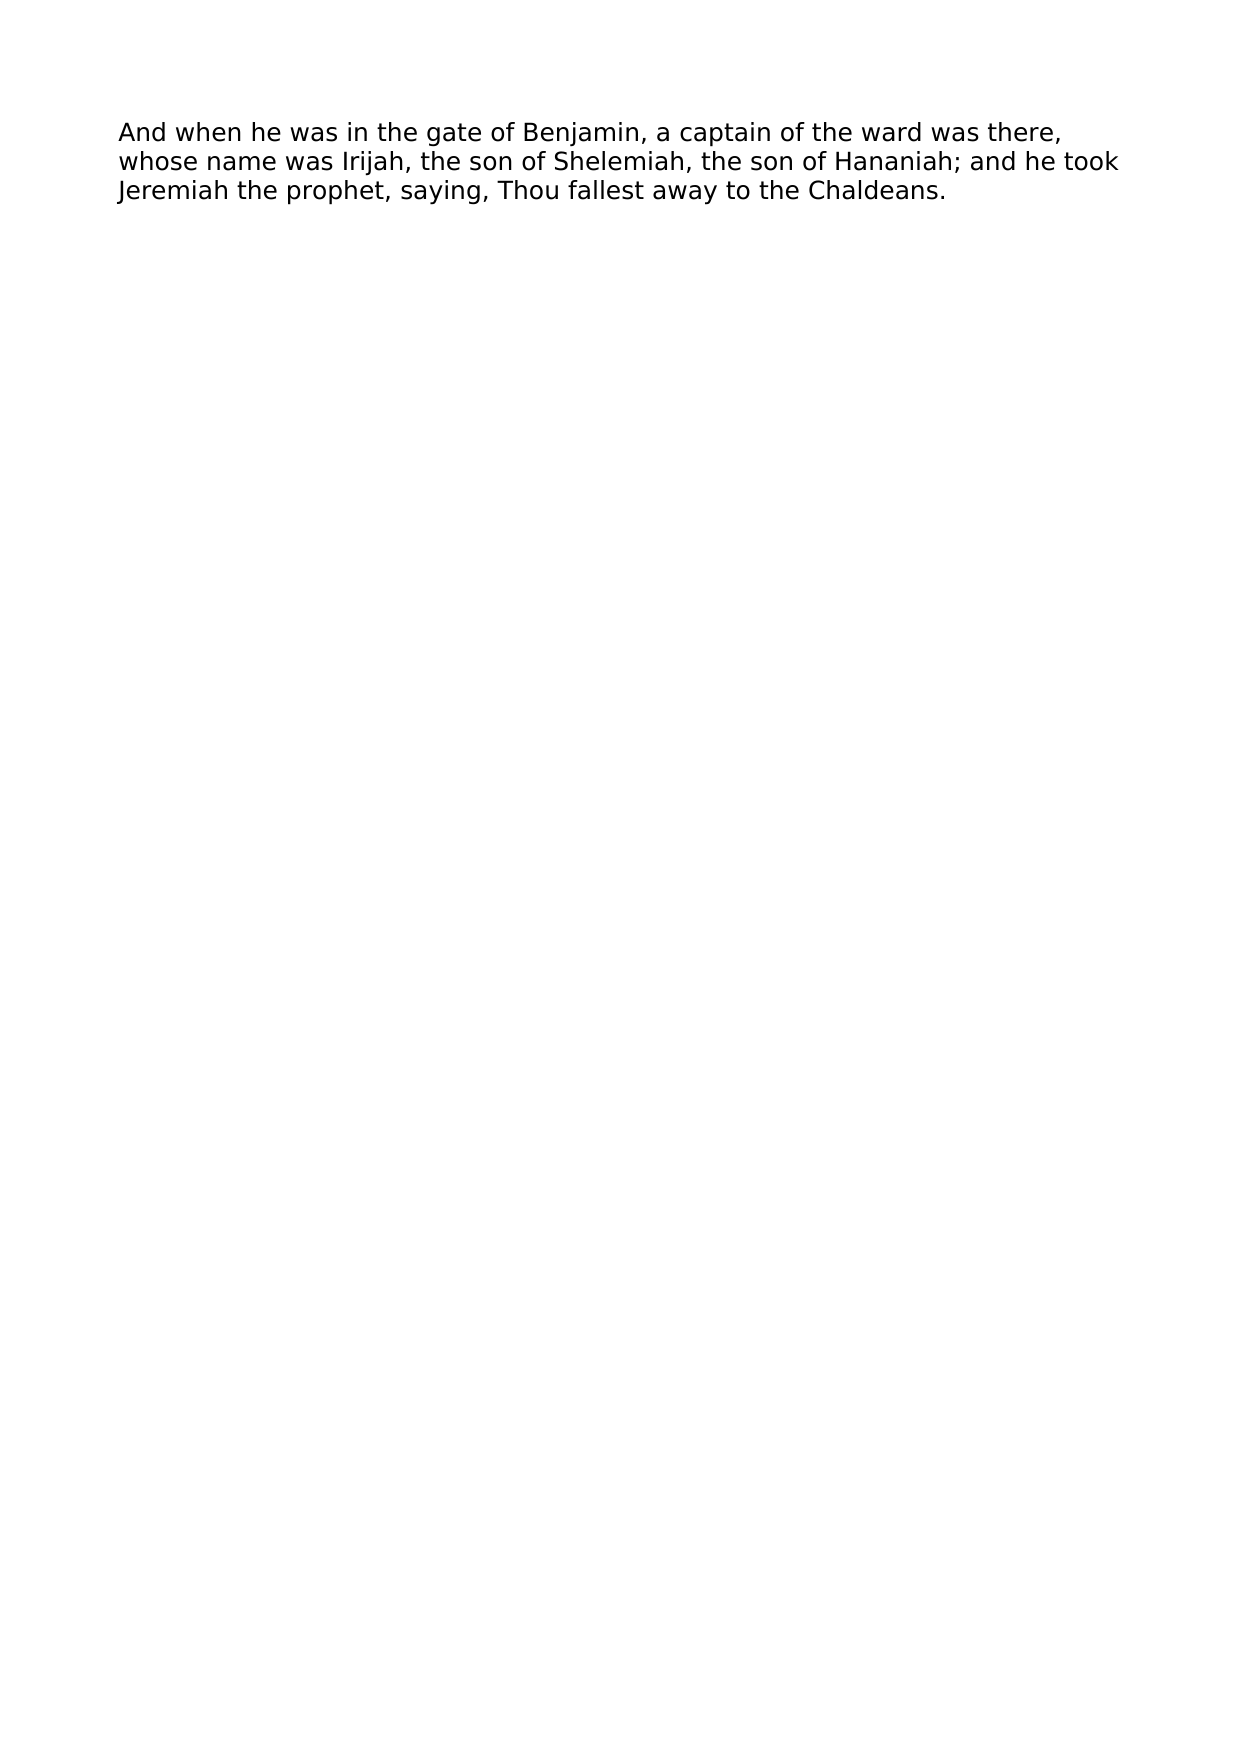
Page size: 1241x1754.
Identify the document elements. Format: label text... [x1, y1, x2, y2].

text And when he was in the gate of Benjamin, a captain of the ward was there, whose name was Irijah, the son of Shelemiah, the son of Hananiah; and he took Jeremiah the prophet, saying, Thou fallest away to the Chaldeans. [118, 118, 1122, 206]
